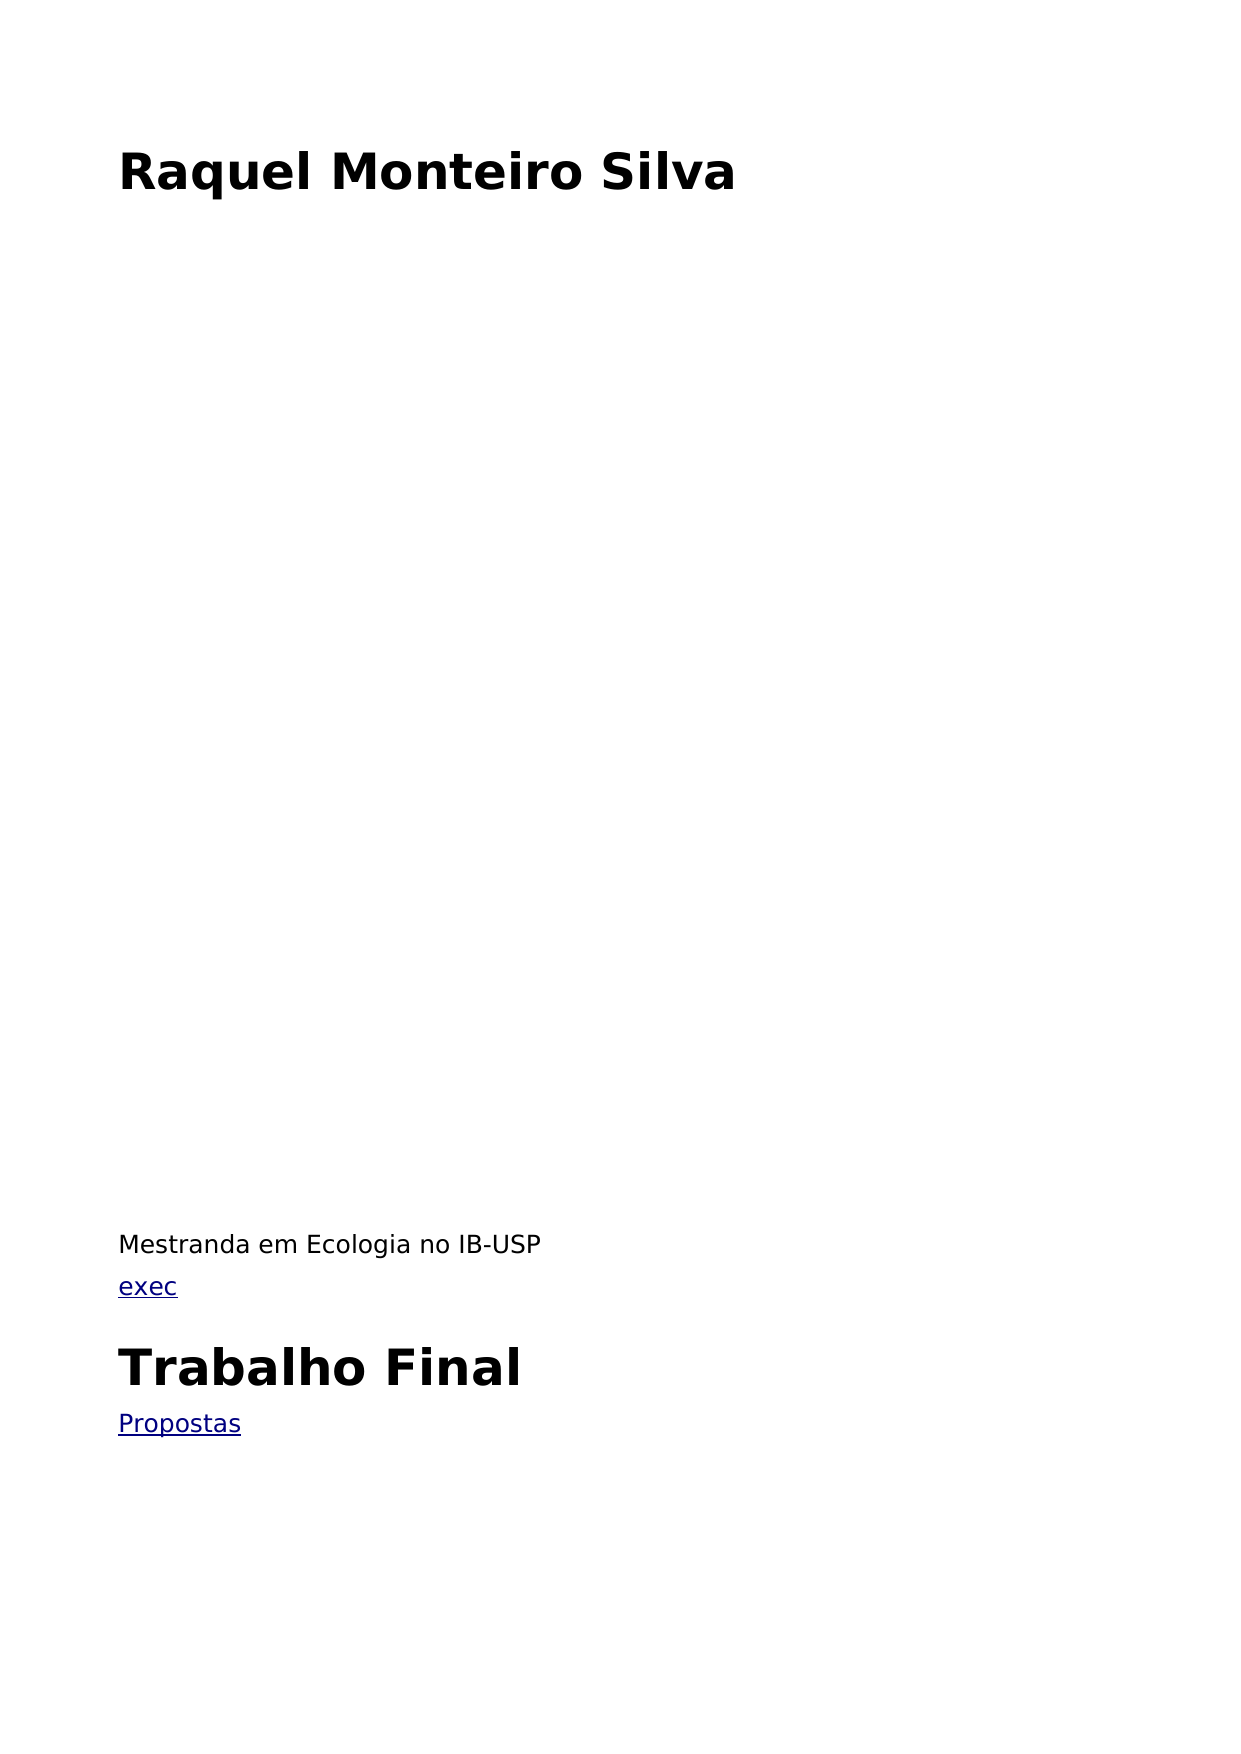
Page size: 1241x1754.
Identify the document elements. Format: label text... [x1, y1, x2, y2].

subtitle Raquel Monteiro Silva [118, 143, 1122, 201]
subtitle Trabalho Final [118, 1339, 1122, 1397]
text Propostas [118, 1409, 1122, 1438]
text Mestranda em Ecologia no IB-USP [118, 1230, 1122, 1259]
text exec [118, 1272, 1122, 1301]
